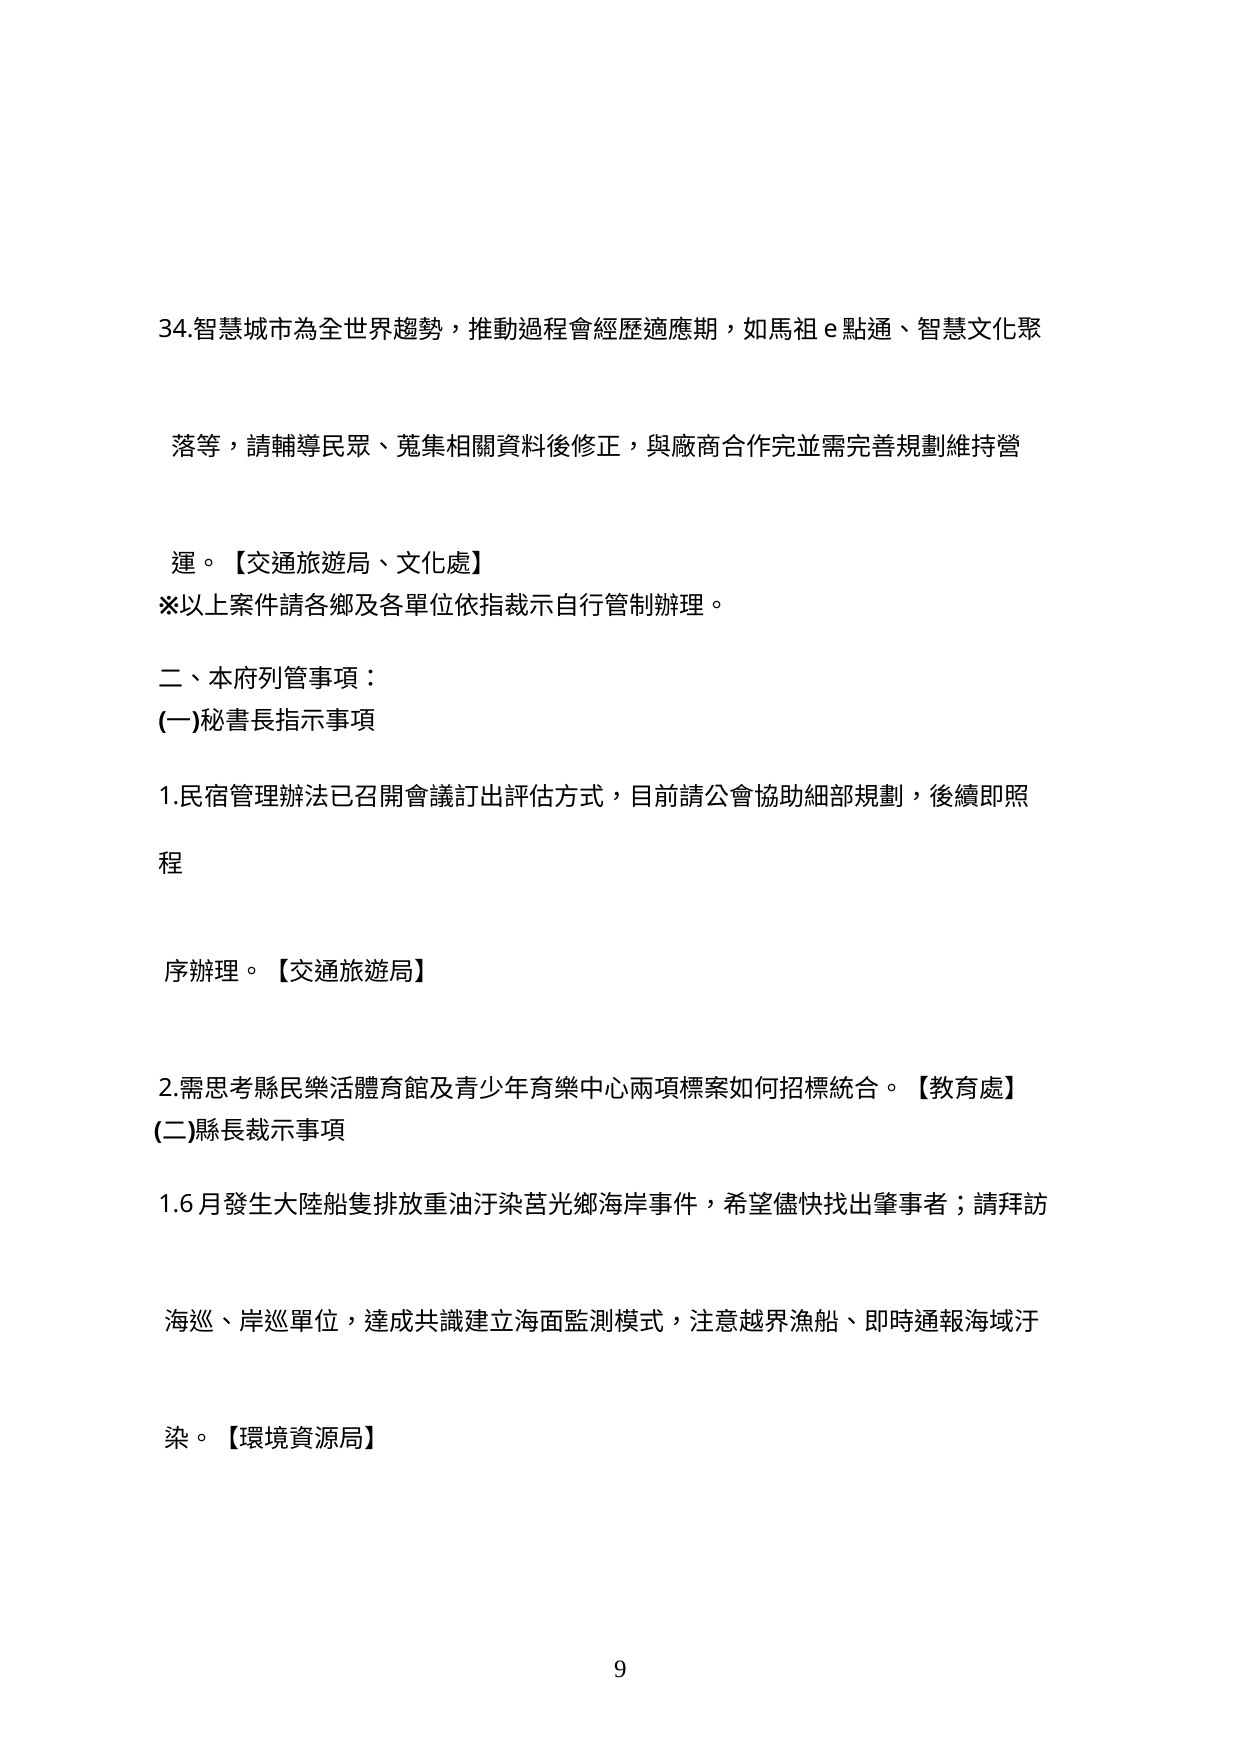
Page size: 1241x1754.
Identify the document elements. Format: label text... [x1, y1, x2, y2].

text (二)縣長裁示事項 [128, 1110, 1053, 1147]
text 1.民宿管理辦法已召開會議訂出評估方式，目前請公會協助細部規劃，後續即照程 [158, 755, 1053, 880]
text 2.需思考縣民樂活體育館及青少年育樂中心兩項標案如何招標統合。【教育處】 [158, 1047, 1053, 1105]
text 34.智慧城市為全世界趨勢，推動過程會經歷適應期，如馬祖e點通、智慧文化聚 [158, 288, 1053, 347]
text 運。【交通旅遊局、文化處】 [158, 522, 1053, 580]
text (一)秘書長指示事項 [158, 701, 1053, 737]
text 落等，請輔導民眾、蒐集相關資料後修正，與廠商合作完並需完善規劃維持營 [158, 405, 1053, 463]
text ※以上案件請各鄉及各單位依指裁示自行管制辦理。 [158, 585, 1053, 622]
text 二、本府列管事項： [158, 659, 1053, 695]
text 海巡、岸巡單位，達成共識建立海面監測模式，注意越界漁船、即時通報海域汙 [158, 1280, 1053, 1338]
text 染。【環境資源局】 [158, 1397, 1053, 1455]
text 1.6月發生大陸船隻排放重油汙染莒光鄉海岸事件，希望儘快找出肇事者；請拜訪 [158, 1163, 1053, 1222]
text 序辦理。【交通旅遊局】 [158, 930, 1053, 988]
